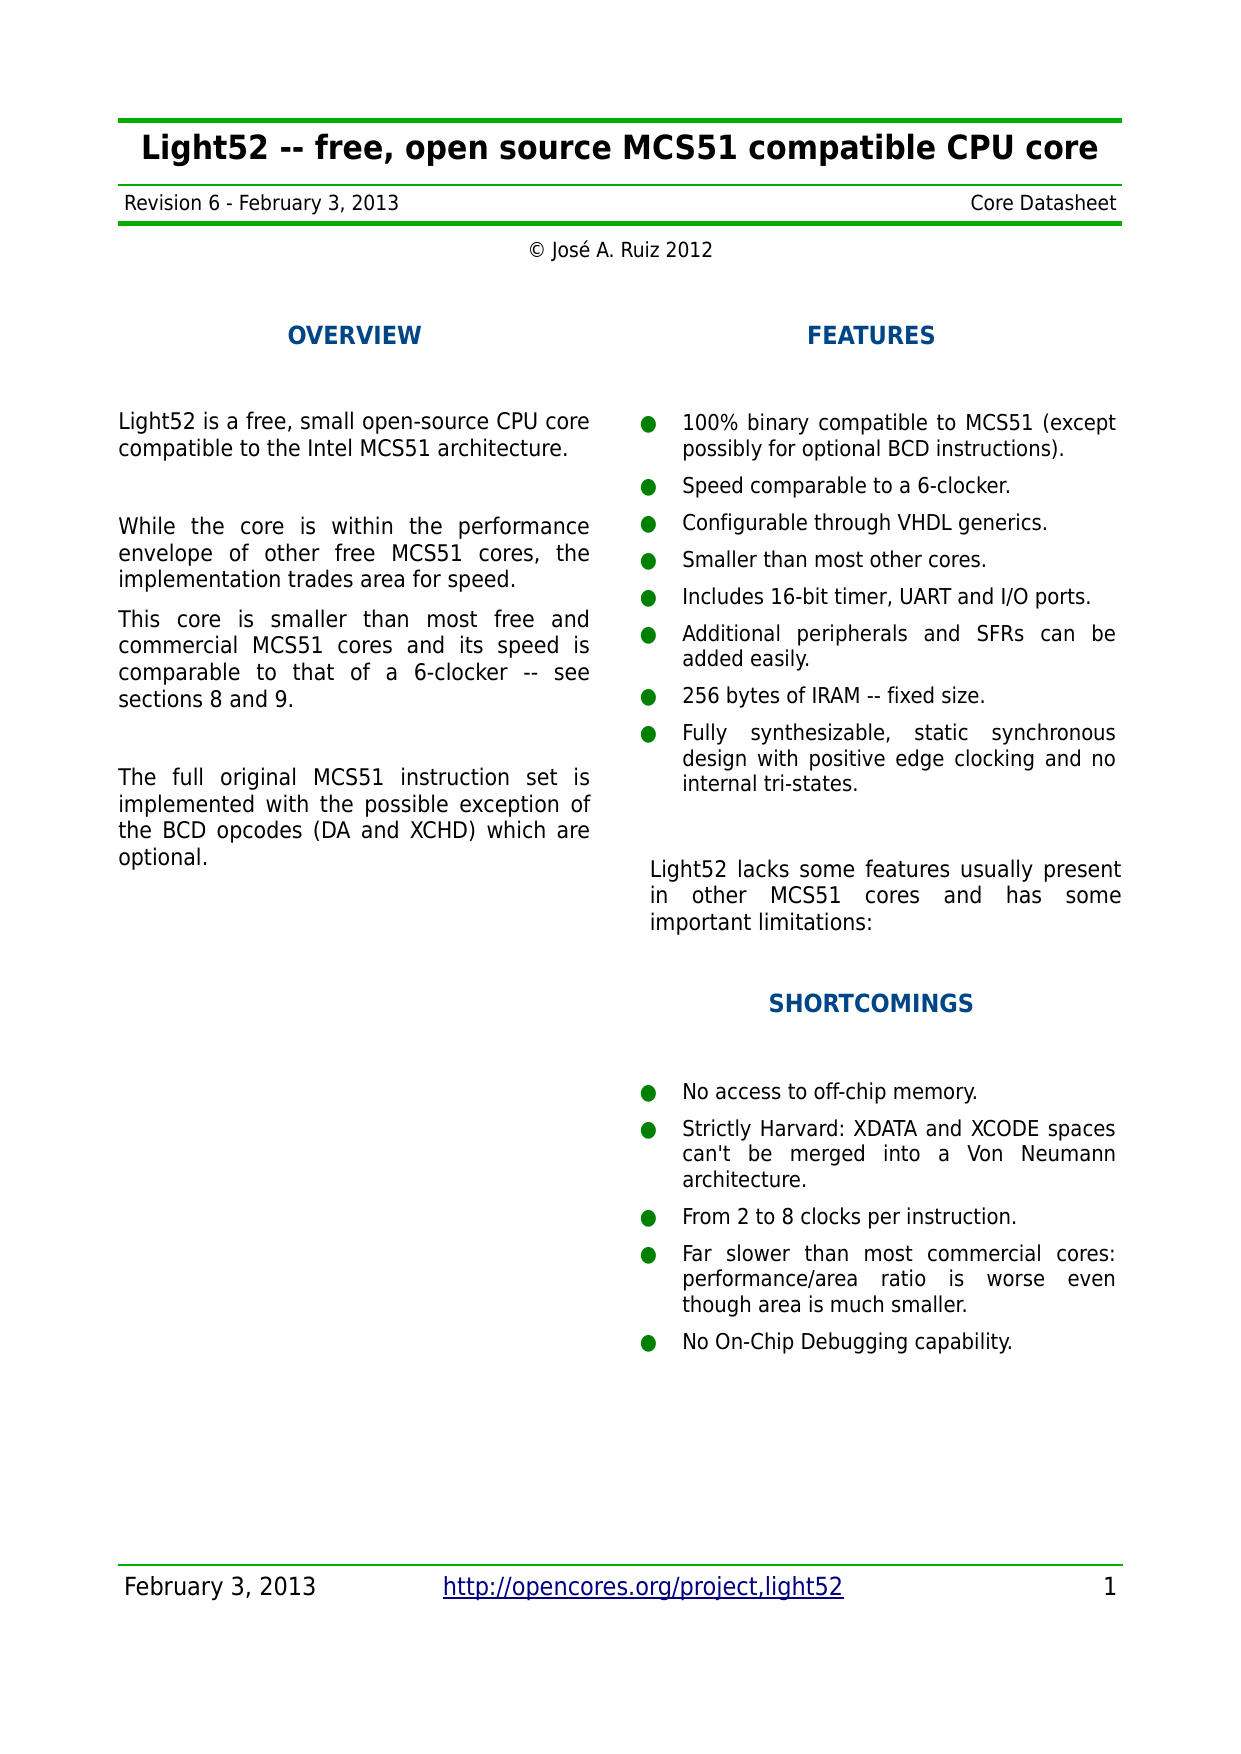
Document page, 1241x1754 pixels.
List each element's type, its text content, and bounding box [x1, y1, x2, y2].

table_cell 256 bytes of IRAM -- fixed size. [676, 678, 1122, 714]
table_cell ● [620, 1323, 676, 1360]
text Light52 is a free, small open-source CPU core compatible to the Intel MCS51 architecture. [118, 408, 591, 462]
table_cell ● [620, 504, 676, 541]
table_cell Far slower than most commercial cores: performance/area ratio is worse even though area is much smaller. [676, 1235, 1122, 1323]
table_cell Strictly Harvard: XDATA and XCODE spaces can't be merged into a Von Neumann architecture. [676, 1110, 1122, 1198]
table_header ● [620, 1073, 676, 1110]
text OVERVIEW [118, 321, 591, 350]
table_cell ● [620, 678, 676, 714]
text This core is smaller than most free and commercial MCS51 cores and its speed is comparable to that of a 6-clocker -- see sections 8 and 9. [118, 606, 591, 712]
table_cell ● [620, 467, 676, 504]
table_header ● [620, 405, 676, 467]
table_cell No On-Chip Debugging capability. [676, 1323, 1122, 1360]
table_cell From 2 to 8 clocks per instruction. [676, 1198, 1122, 1235]
table_header 100% binary compatible to MCS51 (except possibly for optional BCD instructions). [676, 405, 1122, 467]
table_cell ● [620, 715, 676, 803]
table_cell Speed comparable to a 6-clocker. [676, 467, 1122, 504]
table_header No access to off-chip memory. [676, 1073, 1122, 1110]
table_cell Configurable through VHDL generics. [676, 504, 1122, 541]
table_cell ● [620, 1110, 676, 1198]
text While the core is within the performance envelope of other free MCS51 cores, the implementation trades area for speed. [118, 513, 591, 593]
text FEATURES [620, 321, 1122, 350]
table_cell ● [620, 615, 676, 678]
table_cell Fully synthesizable, static synchronous design with positive edge clocking and no internal tri-states. [676, 715, 1122, 803]
table_cell ● [620, 578, 676, 615]
table_cell ● [620, 541, 676, 578]
text Light52 lacks some features usually present in other MCS51 cores and has some important limitations: [649, 856, 1122, 936]
table_cell Additional peripherals and SFRs can be added easily. [676, 615, 1122, 678]
text The full original MCS51 instruction set is implemented with the possible exception of the BCD opcodes (DA and XCHD) which are optional. [118, 764, 591, 871]
table_cell ● [620, 1198, 676, 1235]
text SHORTCOMINGS [620, 989, 1122, 1018]
table_cell ● [620, 1235, 676, 1323]
table_cell Includes 16-bit timer, UART and I/O ports. [676, 578, 1122, 615]
table_cell Smaller than most other cores. [676, 541, 1122, 578]
